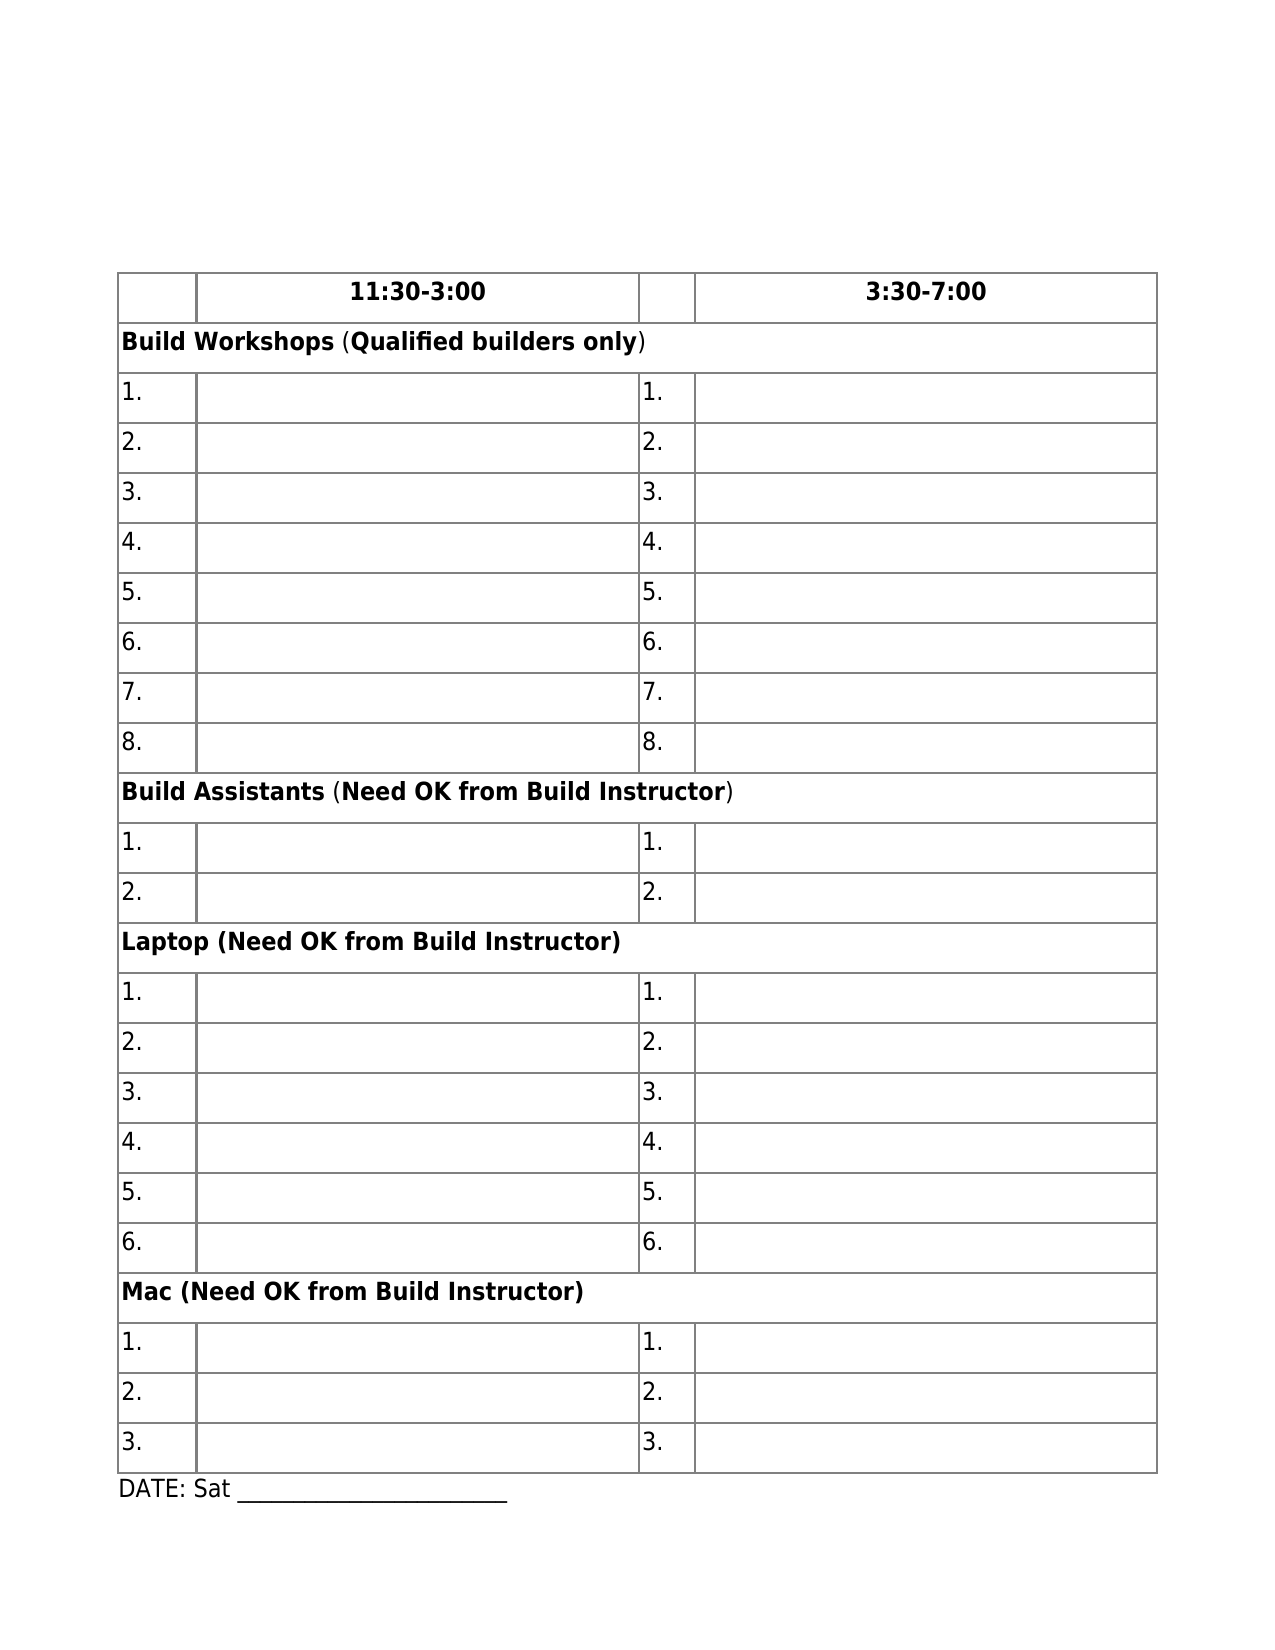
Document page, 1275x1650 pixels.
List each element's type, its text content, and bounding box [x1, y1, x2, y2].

table_cell [696, 1124, 1156, 1172]
table_cell 1. [119, 1324, 195, 1372]
table_cell [198, 574, 638, 622]
table_cell [198, 1374, 638, 1422]
table_cell Laptop (Need OK from Build Instructor) [119, 924, 1156, 972]
table_cell [696, 424, 1156, 472]
table_cell [198, 624, 638, 672]
table_cell 1. [119, 374, 195, 422]
table_cell 2. [640, 874, 694, 922]
table_cell 5. [640, 574, 694, 622]
table_cell Build Workshops (Qualified builders only) [119, 324, 1156, 372]
table_cell [696, 824, 1156, 872]
table_header 3:30-7:00 [696, 274, 1156, 322]
table_cell 4. [119, 1124, 195, 1172]
table_cell [696, 624, 1156, 672]
table_header [119, 274, 195, 322]
table_cell [198, 974, 638, 1022]
table_cell 4. [640, 524, 694, 572]
table_cell 4. [640, 1124, 694, 1172]
table_cell [696, 674, 1156, 722]
table_cell 2. [119, 874, 195, 922]
table_cell [198, 1174, 638, 1222]
table_header [640, 274, 694, 322]
table_cell Mac (Need OK from Build Instructor) [119, 1274, 1156, 1322]
table_cell 3. [119, 474, 195, 522]
table_cell [696, 574, 1156, 622]
table_cell [198, 374, 638, 422]
table_cell [198, 1324, 638, 1372]
table_cell 2. [119, 1374, 195, 1422]
table_cell [198, 1424, 638, 1472]
table_cell 1. [640, 374, 694, 422]
table_cell [696, 524, 1156, 572]
table_cell [198, 474, 638, 522]
table_cell [198, 1224, 638, 1272]
table_cell [696, 1174, 1156, 1222]
table_cell 1. [119, 974, 195, 1022]
table_cell [696, 874, 1156, 922]
table_cell 7. [640, 674, 694, 722]
table_cell [696, 1224, 1156, 1272]
table_cell 3. [640, 1424, 694, 1472]
table_header 11:30-3:00 [198, 274, 638, 322]
table_cell [198, 874, 638, 922]
table_cell Build Assistants (Need OK from Build Instructor) [119, 774, 1156, 822]
table_cell 6. [119, 624, 195, 672]
table_cell [198, 674, 638, 722]
table_cell [198, 824, 638, 872]
table_cell 1. [640, 824, 694, 872]
table_cell 3. [119, 1074, 195, 1122]
table_cell [198, 724, 638, 772]
table_cell 3. [640, 474, 694, 522]
table_cell [198, 524, 638, 572]
table_cell 2. [119, 424, 195, 472]
table_cell 1. [640, 974, 694, 1022]
table_cell 6. [640, 624, 694, 672]
table_cell [696, 974, 1156, 1022]
table_cell 3. [119, 1424, 195, 1472]
table_cell 8. [640, 724, 694, 772]
table_cell [696, 1024, 1156, 1072]
table_cell 8. [119, 724, 195, 772]
table_cell 5. [119, 574, 195, 622]
table_cell 1. [119, 824, 195, 872]
table_cell [198, 1074, 638, 1122]
table_cell [696, 374, 1156, 422]
table_cell [198, 424, 638, 472]
table_cell [696, 1324, 1156, 1372]
table_cell [696, 724, 1156, 772]
table_cell 2. [640, 424, 694, 472]
table_cell 2. [640, 1374, 694, 1422]
table_cell 2. [640, 1024, 694, 1072]
table_cell [696, 1074, 1156, 1122]
table_cell [696, 474, 1156, 522]
table_cell [198, 1124, 638, 1172]
table_cell 6. [119, 1224, 195, 1272]
table_cell 4. [119, 524, 195, 572]
table_cell 5. [119, 1174, 195, 1222]
table_cell 6. [640, 1224, 694, 1272]
table_cell [696, 1374, 1156, 1422]
text DATE: Sat ________________________ [118, 1474, 1157, 1503]
table_cell 3. [640, 1074, 694, 1122]
table_cell 7. [119, 674, 195, 722]
table_cell [198, 1024, 638, 1072]
table_cell 1. [640, 1324, 694, 1372]
table_cell 5. [640, 1174, 694, 1222]
table_cell 2. [119, 1024, 195, 1072]
table_cell [696, 1424, 1156, 1472]
